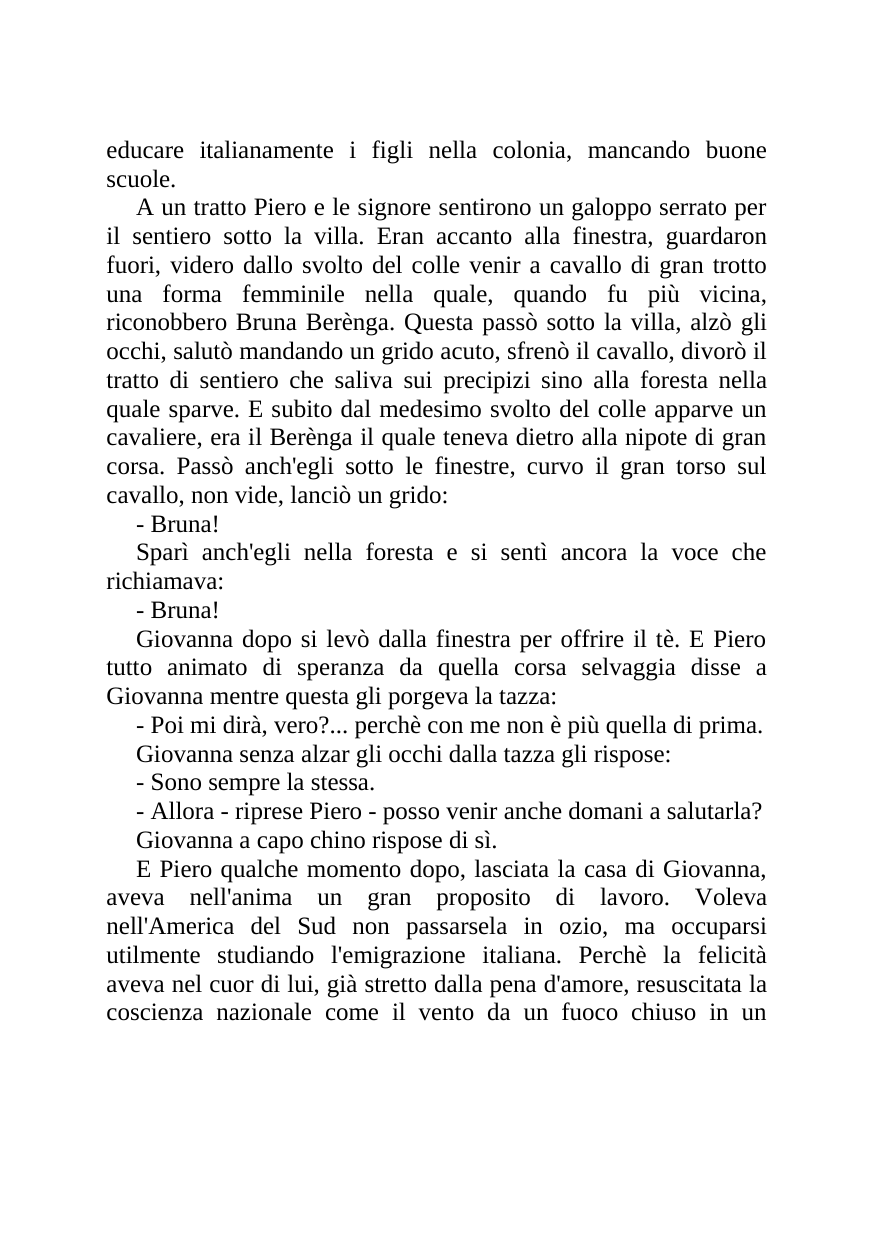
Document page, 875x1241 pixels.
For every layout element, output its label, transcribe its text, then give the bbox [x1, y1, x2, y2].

text educare italianamente i figli nella colonia, mancando buone scuole. [106, 135, 768, 192]
text - Bruna! [106, 595, 768, 624]
text Giovanna dopo si levò dalla finestra per offrire il tè. E Piero tutto animato di speranza da quella corsa selvaggia disse a Giovanna mentre questa gli porgeva la tazza: [106, 624, 768, 710]
text - Allora - riprese Piero - posso venir anche domani a salutarla? [106, 796, 768, 825]
text Giovanna a capo chino rispose di sì. [106, 825, 768, 854]
text Sparì anch'egli nella foresta e si sentì ancora la voce che richiamava: [106, 537, 768, 595]
text E Piero qualche momento dopo, lasciata la casa di Giovanna, aveva nell'anima un gran proposito di lavoro. Voleva nell'America del Sud non passarsela in ozio, ma occuparsi utilmente studiando l'emigrazione italiana. Perchè la felicità aveva nel cuor di lui, già stretto dalla pena d'amore, resuscitata la coscienza nazionale come il vento da un fuoco chiuso in un [106, 854, 768, 1026]
text - Poi mi dirà, vero?... perchè con me non è più quella di prima. [106, 710, 768, 739]
text - Sono sempre la stessa. [106, 767, 768, 796]
text Giovanna senza alzar gli occhi dalla tazza gli rispose: [106, 739, 768, 767]
text A un tratto Piero e le signore sentirono un galoppo serrato per il sentiero sotto la villa. Eran accanto alla finestra, guardaron fuori, videro dallo svolto del colle venir a cavallo di gran trotto una forma femminile nella quale, quando fu più vicina, riconobbero Bruna Berènga. Questa passò sotto la villa, alzò gli occhi, salutò mandando un grido acuto, sfrenò il cavallo, divorò il tratto di sentiero che saliva sui precipizi sino alla foresta nella quale sparve. E subito dal medesimo svolto del colle apparve un cavaliere, era il Berènga il quale teneva dietro alla nipote di gran corsa. Passò anch'egli sotto le finestre, curvo il gran torso sul cavallo, non vide, lanciò un grido: [106, 192, 768, 509]
text - Bruna! [106, 509, 768, 537]
